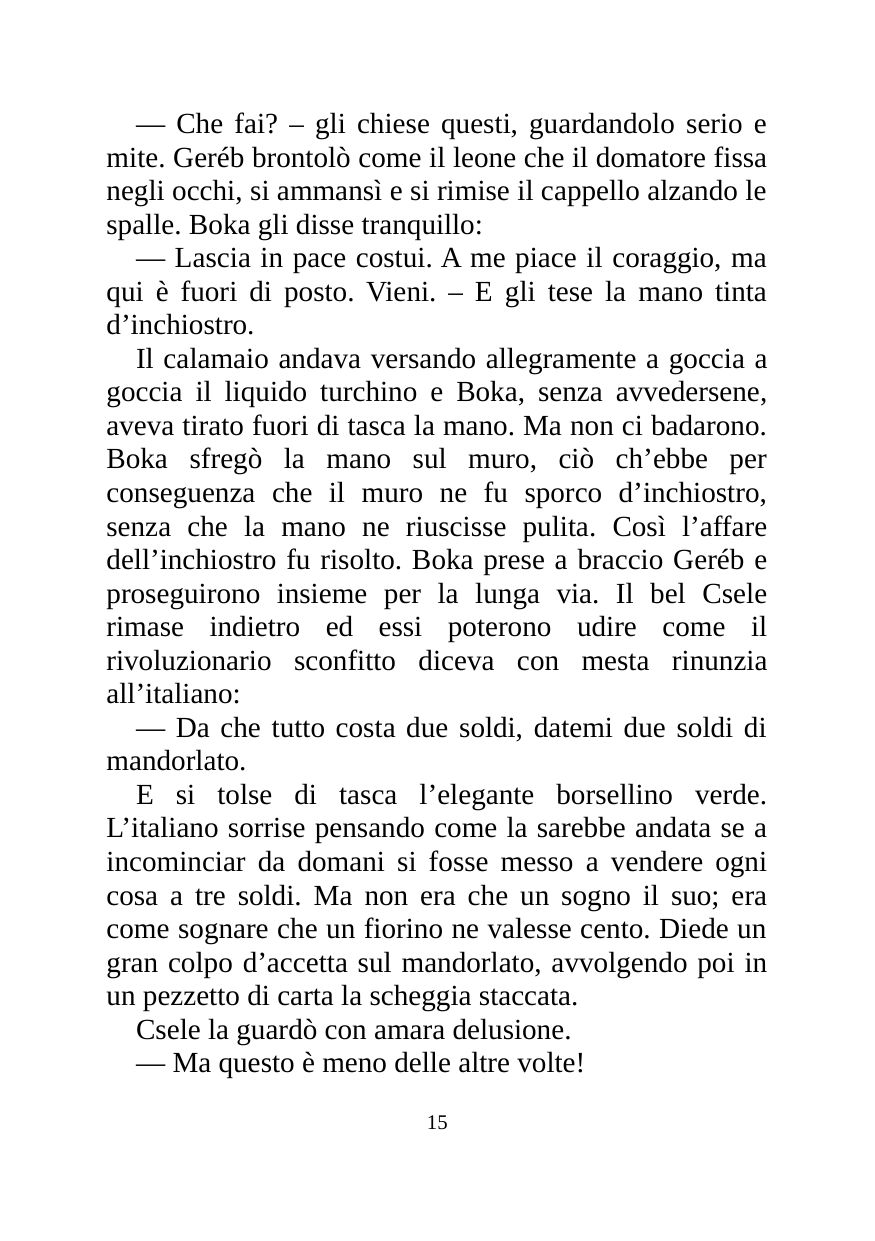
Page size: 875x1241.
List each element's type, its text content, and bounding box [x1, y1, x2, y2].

text Il calamaio andava versando allegramente a goccia a goccia il liquido turchino e Boka, senza avvedersene, aveva tirato fuori di tasca la mano. Ma non ci badarono. Boka sfregò la mano sul muro, ciò ch’ebbe per conseguenza che il muro ne fu sporco d’inchiostro, senza che la mano ne riuscisse pulita. Così l’affare dell’inchiostro fu risolto. Boka prese a braccio Geréb e proseguirono insieme per la lunga via. Il bel Csele rimase indietro ed essi poterono udire come il rivoluzionario sconfitto diceva con mesta rinunzia all’italiano: [106, 341, 768, 710]
text — Lascia in pace costui. A me piace il coraggio, ma qui è fuori di posto. Vieni. – E gli tese la mano tinta d’inchiostro. [106, 240, 768, 341]
text — Che fai? – gli chiese questi, guardandolo serio e mite. Geréb brontolò come il leone che il domatore fissa negli occhi, si ammansì e si rimise il cappello alzando le spalle. Boka gli disse tranquillo: [106, 106, 768, 240]
text Csele la guardò con amara delusione. [106, 1012, 768, 1045]
text — Da che tutto costa due soldi, datemi due soldi di mandorlato. [106, 710, 768, 777]
text — Ma questo è meno delle altre volte! [106, 1045, 768, 1079]
text E si tolse di tasca l’elegante borsellino verde. L’italiano sorrise pensando come la sarebbe andata se a incominciar da domani si fosse messo a vendere ogni cosa a tre soldi. Ma non era che un sogno il suo; era come sognare che un fiorino ne valesse cento. Diede un gran colpo d’accetta sul mandorlato, avvolgendo poi in un pezzetto di carta la scheggia staccata. [106, 777, 768, 1012]
